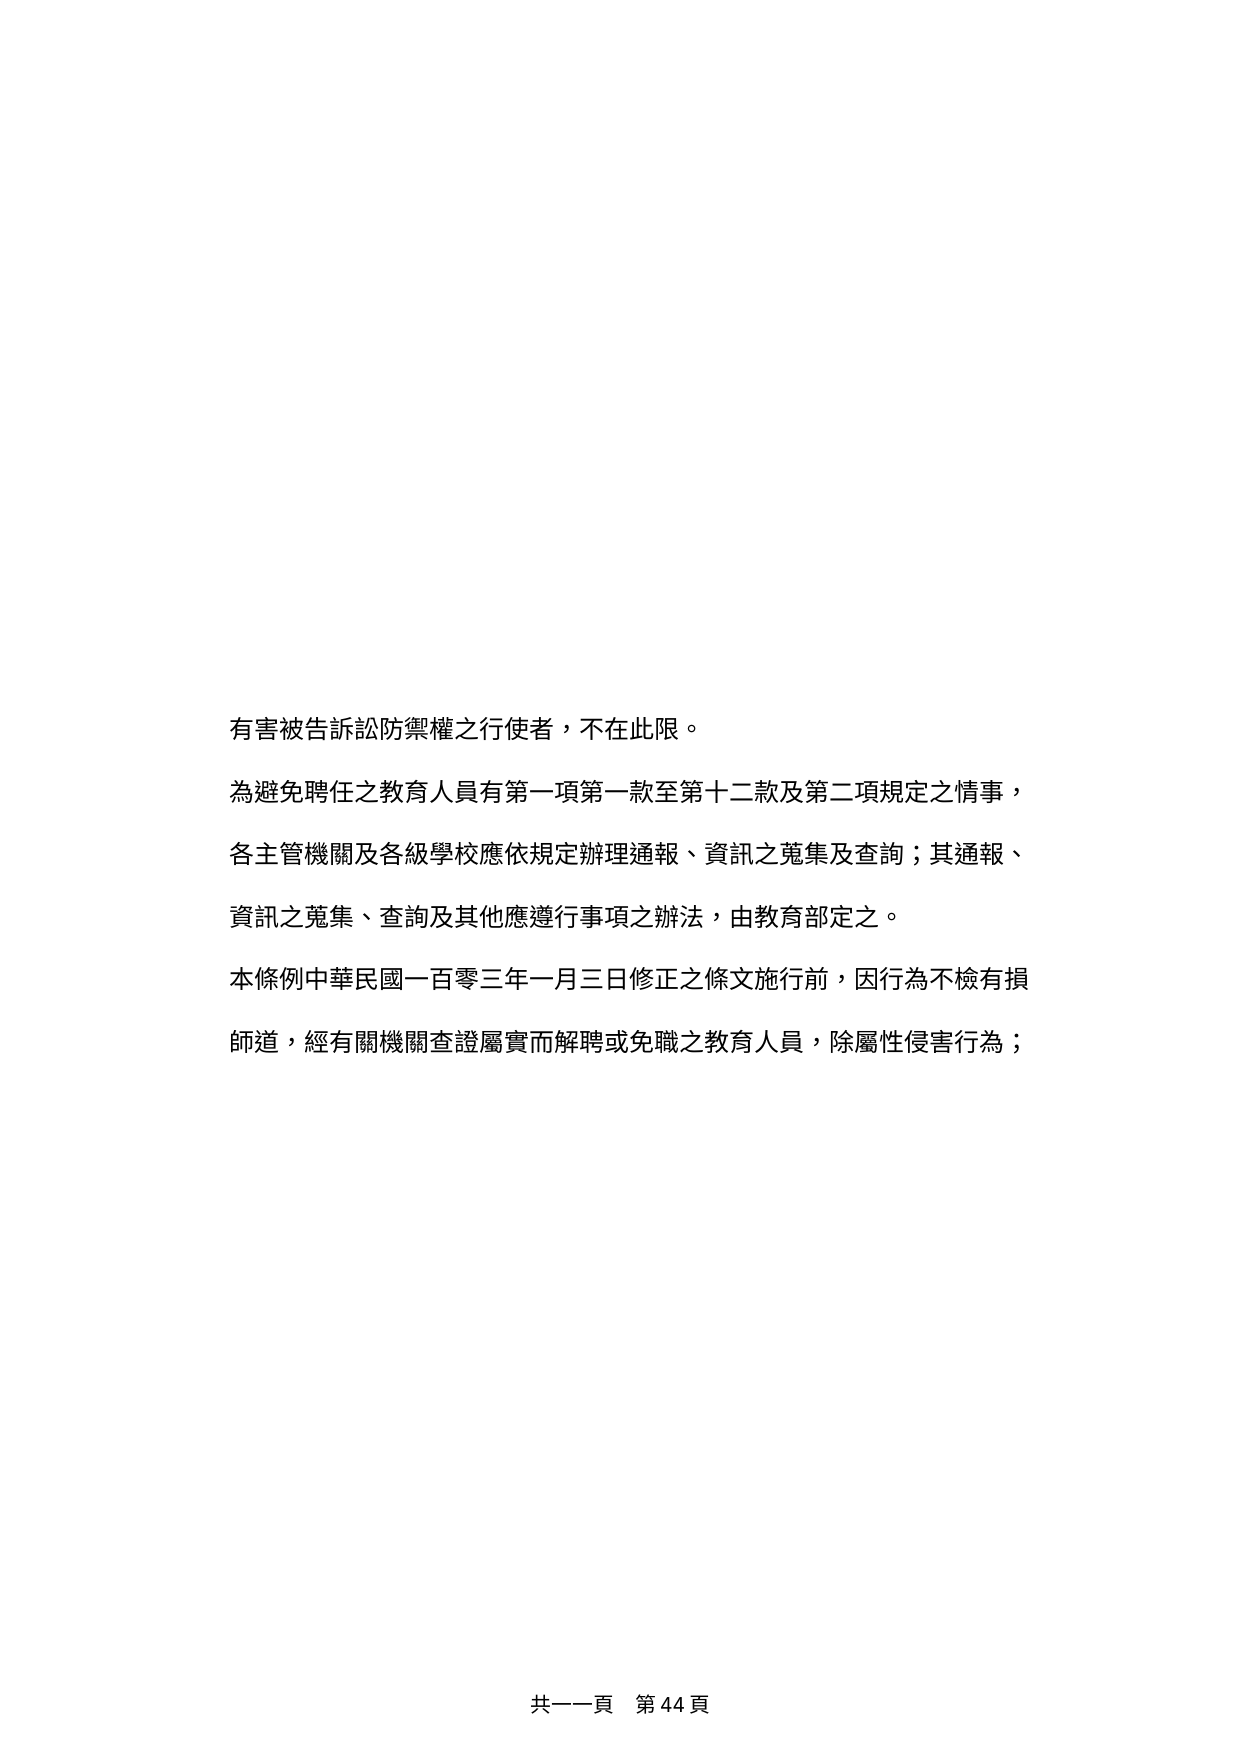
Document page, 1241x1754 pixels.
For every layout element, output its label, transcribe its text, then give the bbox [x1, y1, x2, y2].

text 有害被告訴訟防禦權之行使者，不在此限。 [118, 686, 1122, 749]
text 為避免聘任之教育人員有第一項第一款至第十二款及第二項規定之情事， [118, 749, 1122, 811]
text 本條例中華民國一百零三年一月三日修正之條文施行前，因行為不檢有損 [118, 936, 1122, 999]
text 師道，經有關機關查證屬實而解聘或免職之教育人員，除屬性侵害行為； [118, 999, 1122, 1061]
text 各主管機關及各級學校應依規定辦理通報、資訊之蒐集及查詢；其通報、 [118, 811, 1122, 874]
text 資訊之蒐集、查詢及其他應遵行事項之辦法，由教育部定之。 [118, 874, 1122, 936]
